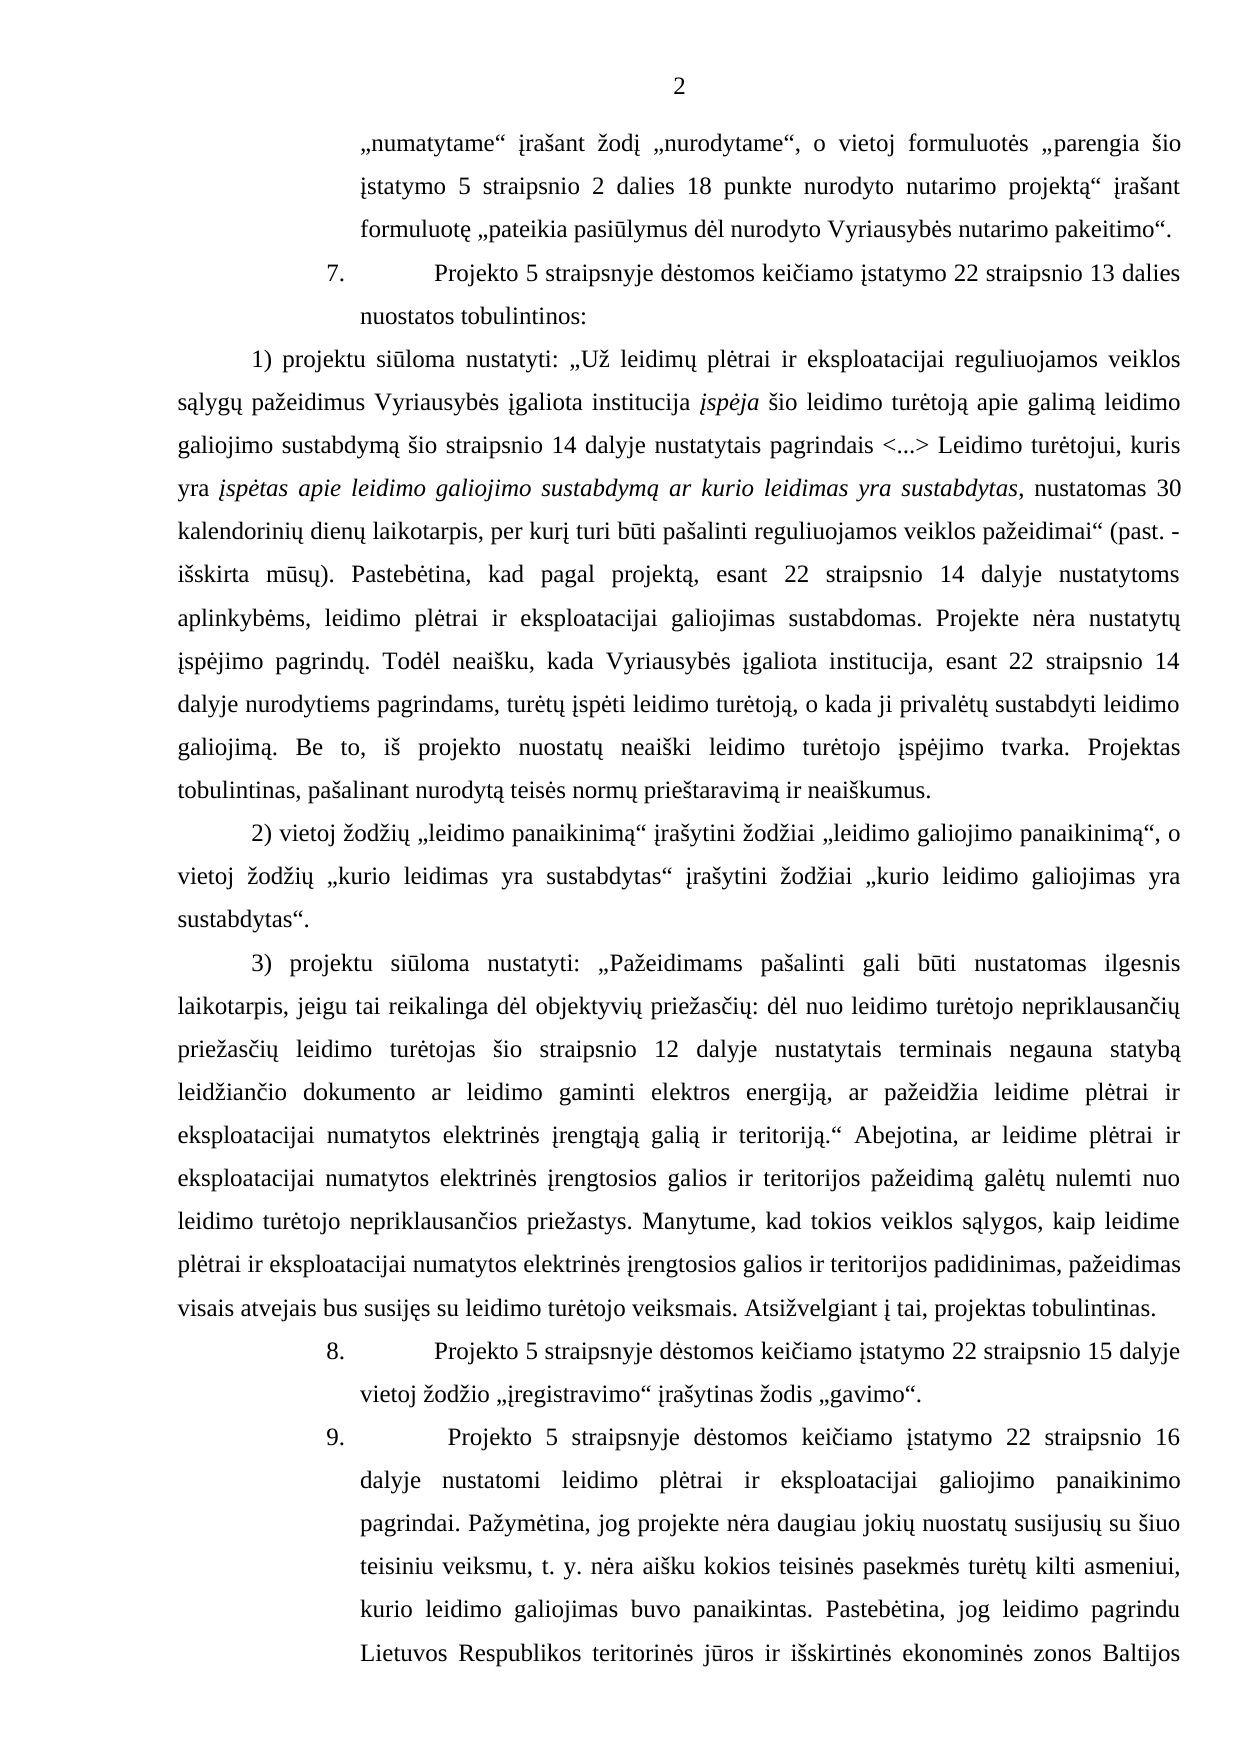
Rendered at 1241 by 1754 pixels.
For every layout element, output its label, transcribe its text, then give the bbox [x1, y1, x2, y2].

list „numatytame“ įrašant žodį „nurodytame“, o vietoj formuluotės „parengia šio įstatymo 5 straipsnio 2 dalies 18 punkte nurodyto nutarimo projektą“ įrašant formuluotę „pateikia pasiūlymus dėl nurodyto Vyriausybės nutarimo pakeitimo“. [252, 128, 1181, 243]
list Projekto 5 straipsnyje dėstomos keičiamo įstatymo 22 straipsnio 15 dalyje vietoj žodžio „įregistravimo“ įrašytinas žodis „gavimo“. [252, 1336, 1181, 1408]
list Projekto 5 straipsnyje dėstomos keičiamo įstatymo 22 straipsnio 16 dalyje nustatomi leidimo plėtrai ir eksploatacijai galiojimo panaikinimo pagrindai. Pažymėtina, jog projekte nėra daugiau jokių nuostatų susijusių su šiuo teisiniu veiksmu, t. y. nėra aišku kokios teisinės pasekmės turėtų kilti asmeniui, kurio leidimo galiojimas buvo panaikintas. Pastebėtina, jog leidimo pagrindu Lietuvos Respublikos teritorinės jūros ir išskirtinės ekonominės zonos Baltijos [252, 1422, 1181, 1666]
list Projekto 5 straipsnyje dėstomos keičiamo įstatymo 22 straipsnio 13 dalies nuostatos tobulintinos: [252, 258, 1181, 329]
text 3) projektu siūloma nustatyti: „Pažeidimams pašalinti gali būti nustatomas ilgesnis laikotarpis, jeigu tai reikalinga dėl objektyvių priežasčių: dėl nuo leidimo turėtojo nepriklausančių priežasčių leidimo turėtojas šio straipsnio 12 dalyje nustatytais terminais negauna statybą leidžiančio dokumento ar leidimo gaminti elektros energiją, ar pažeidžia leidime plėtrai ir eksploatacijai numatytos elektrinės įrengtąją galią ir teritoriją.“ Abejotina, ar leidime plėtrai ir eksploatacijai numatytos elektrinės įrengtosios galios ir teritorijos pažeidimą galėtų nulemti nuo leidimo turėtojo nepriklausančios priežastys. Manytume, kad tokios veiklos sąlygos, kaip leidime plėtrai ir eksploatacijai numatytos elektrinės įrengtosios galios ir teritorijos padidinimas, pažeidimas visais atvejais bus susijęs su leidimo turėtojo veiksmais. Atsižvelgiant į tai, projektas tobulintinas. [177, 948, 1181, 1321]
text 2) vietoj žodžių „leidimo panaikinimą“ įrašytini žodžiai „leidimo galiojimo panaikinimą“, o vietoj žodžių „kurio leidimas yra sustabdytas“ įrašytini žodžiai „kurio leidimo galiojimas yra sustabdytas“. [177, 818, 1181, 933]
text 1) projektu siūloma nustatyti: „Už leidimų plėtrai ir eksploatacijai reguliuojamos veiklos sąlygų pažeidimus Vyriausybės įgaliota institucija įspėja šio leidimo turėtoją apie galimą leidimo galiojimo sustabdymą šio straipsnio 14 dalyje nustatytais pagrindais <...> Leidimo turėtojui, kuris yra įspėtas apie leidimo galiojimo sustabdymą ar kurio leidimas yra sustabdytas, nustatomas 30 kalendorinių dienų laikotarpis, per kurį turi būti pašalinti reguliuojamos veiklos pažeidimai“ (past. - išskirta mūsų). Pastebėtina, kad pagal projektą, esant 22 straipsnio 14 dalyje nustatytoms aplinkybėms, leidimo plėtrai ir eksploatacijai galiojimas sustabdomas. Projekte nėra nustatytų įspėjimo pagrindų. Todėl neaišku, kada Vyriausybės įgaliota institucija, esant 22 straipsnio 14 dalyje nurodytiems pagrindams, turėtų įspėti leidimo turėtoją, o kada ji privalėtų sustabdyti leidimo galiojimą. Be to, iš projekto nuostatų neaiški leidimo turėtojo įspėjimo tvarka. Projektas tobulintinas, pašalinant nurodytą teisės normų prieštaravimą ir neaiškumus. [177, 344, 1181, 804]
